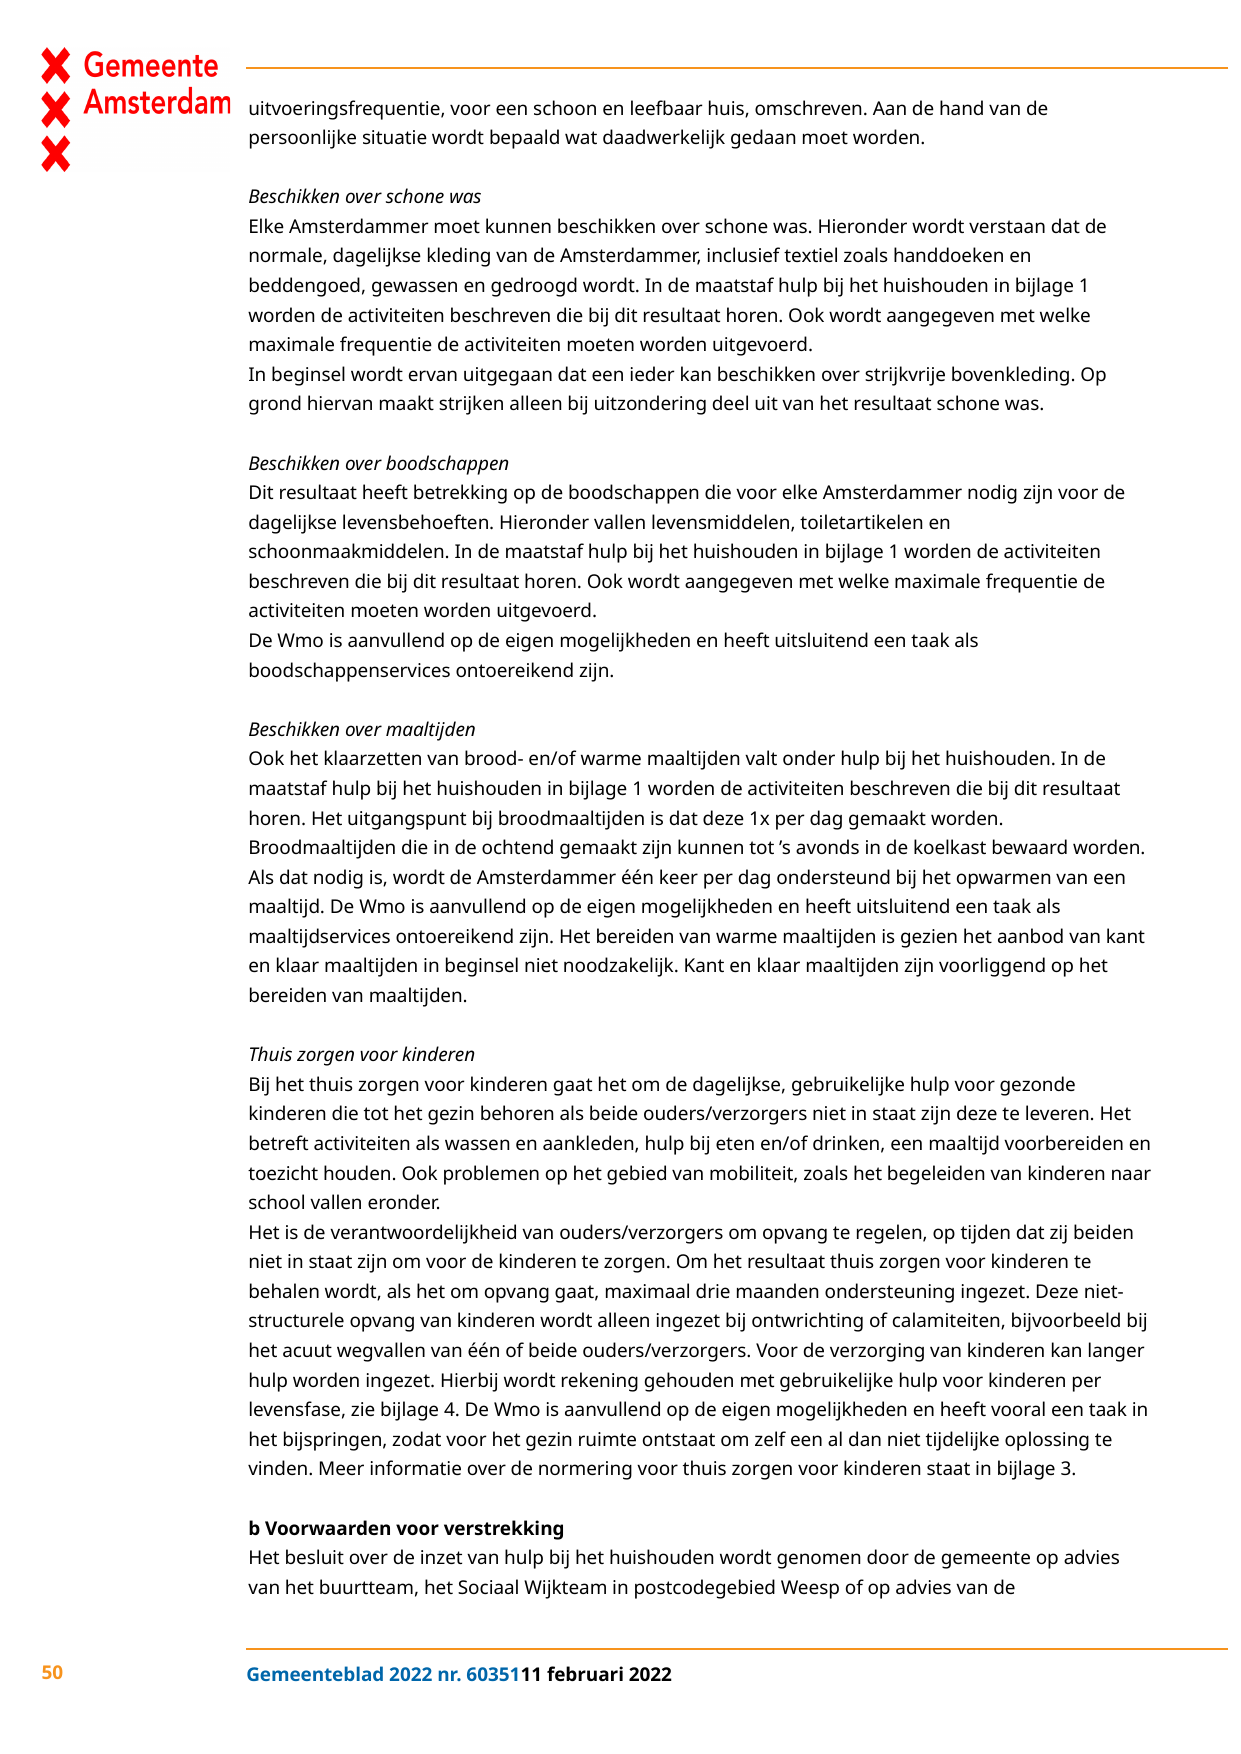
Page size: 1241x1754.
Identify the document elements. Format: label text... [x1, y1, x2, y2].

text Beschikken over schone was [248, 183, 1152, 209]
text Beschikken over boodschappen [248, 450, 1152, 476]
picture [41, 47, 231, 172]
text De Wmo is aanvullend op de eigen mogelijkheden en heeft uitsluitend een taak als boodschappenservices ontoereikend zijn. [248, 627, 1152, 683]
text Het besluit over de inzet van hulp bij het huishouden wordt genomen door de gemeente op advies van het buurtteam, het Sociaal Wijkteam in postcodegebied Weesp of op advies van de [248, 1544, 1152, 1600]
text Ook het klaarzetten van brood- en/of warme maaltijden valt onder hulp bij het huishouden. In de maatstaf hulp bij het huishouden in bijlage 1 worden de activiteiten beschreven die bij dit resultaat horen. Het uitgangspunt bij broodmaaltijden is dat deze 1x per dag gemaakt worden. Broodmaaltijden die in de ochtend gemaakt zijn kunnen tot ’s avonds in de koelkast bewaard worden. [248, 746, 1152, 860]
text b Voorwaarden voor verstrekking [248, 1515, 1152, 1541]
text Elke Amsterdammer moet kunnen beschikken over schone was. Hieronder wordt verstaan dat de normale, dagelijkse kleding van de Amsterdammer, inclusief textiel zoals handdoeken en beddengoed, gewassen en gedroogd wordt. In de maatstaf hulp bij het huishouden in bijlage 1 worden de activiteiten beschreven die bij dit resultaat horen. Ook wordt aangegeven met welke maximale frequentie de activiteiten moeten worden uitgevoerd. [248, 213, 1152, 357]
text In beginsel wordt ervan uitgegaan dat een ieder kan beschikken over strijkvrije bovenkleding. Op grond hiervan maakt strijken alleen bij uitzondering deel uit van het resultaat schone was. [248, 361, 1152, 416]
text Het is de verantwoordelijkheid van ouders/verzorgers om opvang te regelen, op tijden dat zij beiden niet in staat zijn om voor de kinderen te zorgen. Om het resultaat thuis zorgen voor kinderen te behalen wordt, als het om opvang gaat, maximaal drie maanden ondersteuning ingezet. Deze niet-structurele opvang van kinderen wordt alleen ingezet bij ontwrichting of calamiteiten, bijvoorbeeld bij het acuut wegvallen van één of beide ouders/verzorgers. Voor de verzorging van kinderen kan langer hulp worden ingezet. Hierbij wordt rekening gehouden met gebruikelijke hulp voor kinderen per levensfase, zie bijlage 4. De Wmo is aanvullend op de eigen mogelijkheden en heeft vooral een taak in het bijspringen, zodat voor het gezin ruimte ontstaat om zelf een al dan niet tijdelijke oplossing te vinden. Meer informatie over de normering voor thuis zorgen voor kinderen staat in bijlage 3. [248, 1219, 1152, 1481]
text Als dat nodig is, wordt de Amsterdammer één keer per dag ondersteund bij het opwarmen van een maaltijd. De Wmo is aanvullend op de eigen mogelijkheden en heeft uitsluitend een taak als maaltijdservices ontoereikend zijn. Het bereiden van warme maaltijden is gezien het aanbod van kant en klaar maaltijden in beginsel niet noodzakelijk. Kant en klaar maaltijden zijn voorliggend op het bereiden van maaltijden. [248, 864, 1152, 1008]
text Bij het thuis zorgen voor kinderen gaat het om de dagelijkse, gebruikelijke hulp voor gezonde kinderen die tot het gezin behoren als beide ouders/verzorgers niet in staat zijn deze te leveren. Het betreft activiteiten als wassen en aankleden, hulp bij eten en/of drinken, een maaltijd voorbereiden en toezicht houden. Ook problemen op het gebied van mobiliteit, zoals het begeleiden van kinderen naar school vallen eronder. [248, 1071, 1152, 1215]
text Thuis zorgen voor kinderen [248, 1041, 1152, 1067]
text Beschikken over maaltijden [248, 716, 1152, 742]
text uitvoeringsfrequentie, voor een schoon en leefbaar huis, omschreven. Aan de hand van de persoonlijke situatie wordt bepaald wat daadwerkelijk gedaan moet worden. [248, 95, 1152, 150]
text Dit resultaat heeft betrekking op de boodschappen die voor elke Amsterdammer nodig zijn voor de dagelijkse levensbehoeften. Hieronder vallen levensmiddelen, toiletartikelen en schoonmaakmiddelen. In de maatstaf hulp bij het huishouden in bijlage 1 worden de activiteiten beschreven die bij dit resultaat horen. Ook wordt aangegeven met welke maximale frequentie de activiteiten moeten worden uitgevoerd. [248, 479, 1152, 623]
